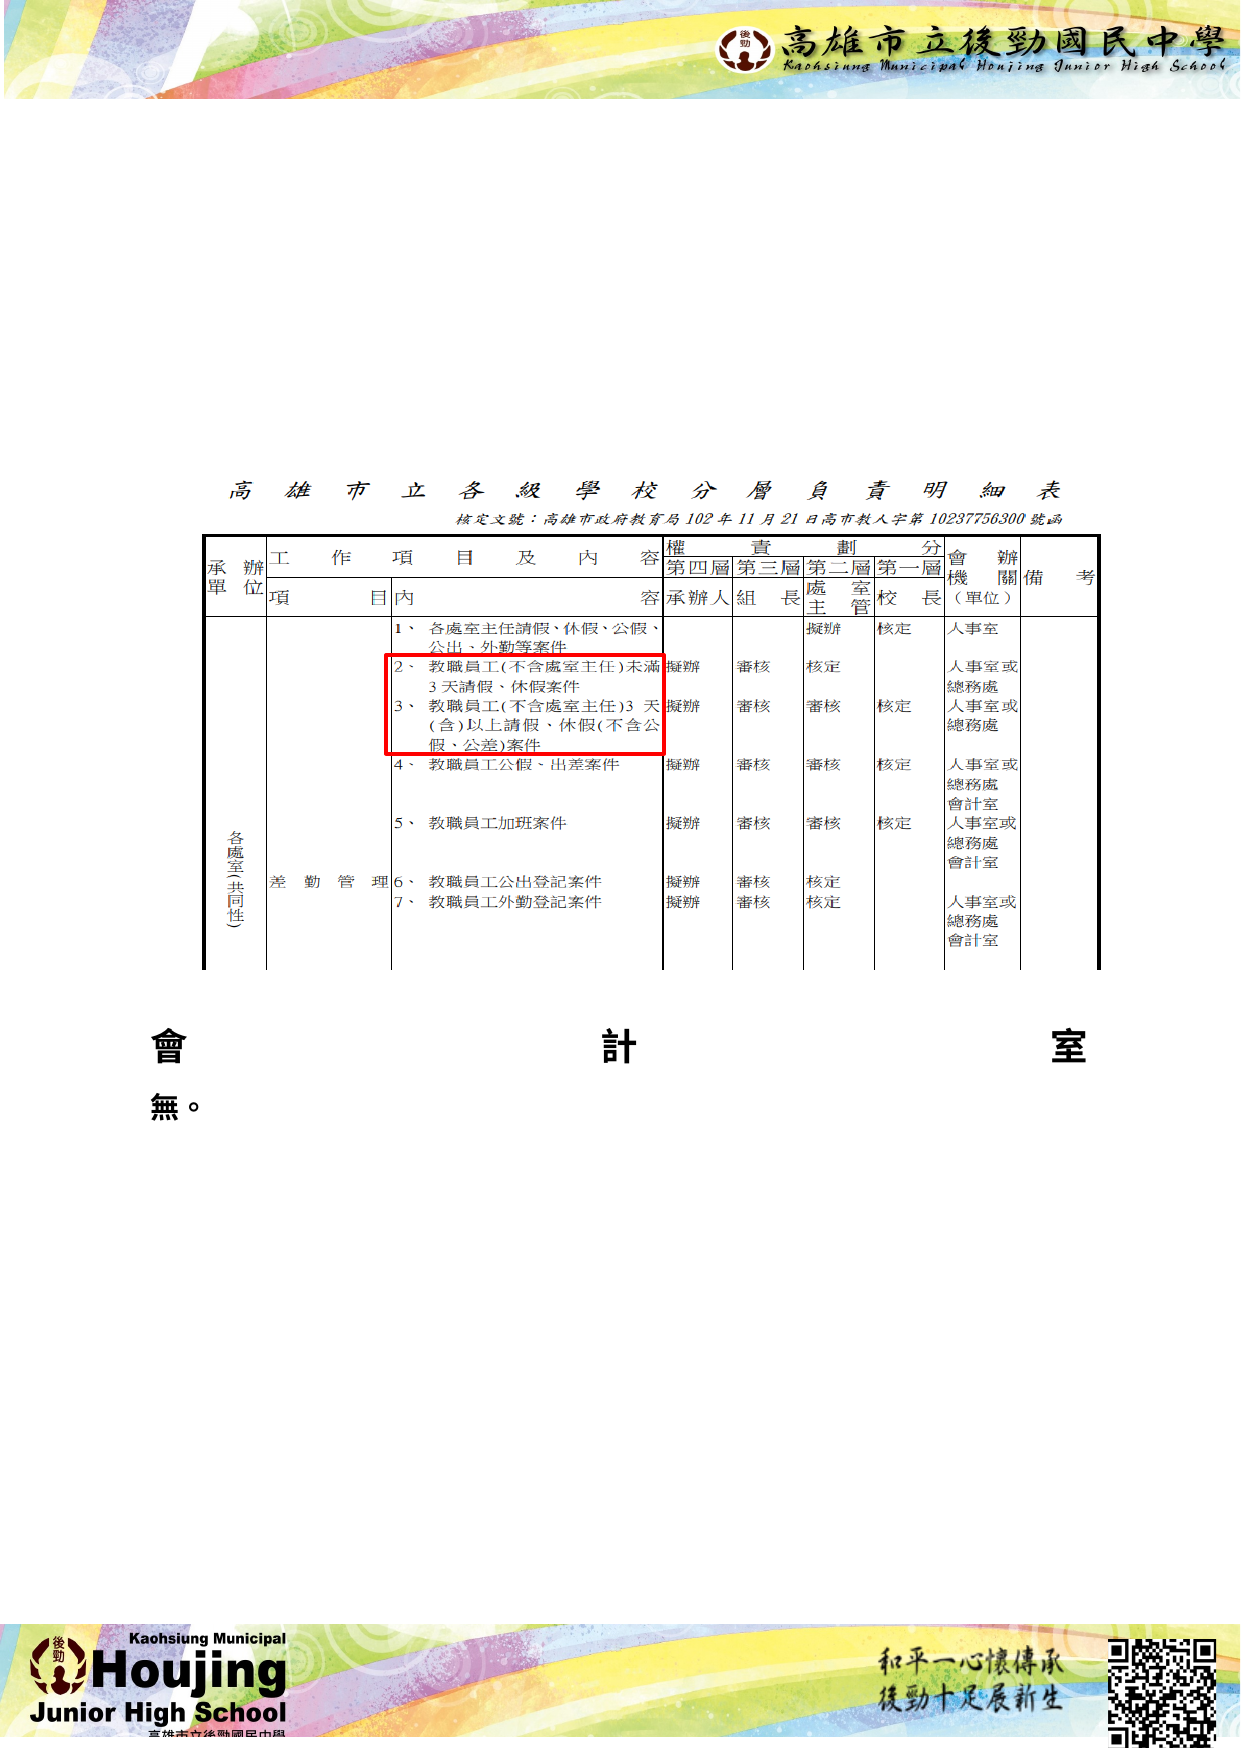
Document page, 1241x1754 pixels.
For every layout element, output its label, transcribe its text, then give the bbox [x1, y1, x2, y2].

text 會 計 室 [150, 1002, 1090, 1064]
text 無。 [150, 1064, 1090, 1127]
